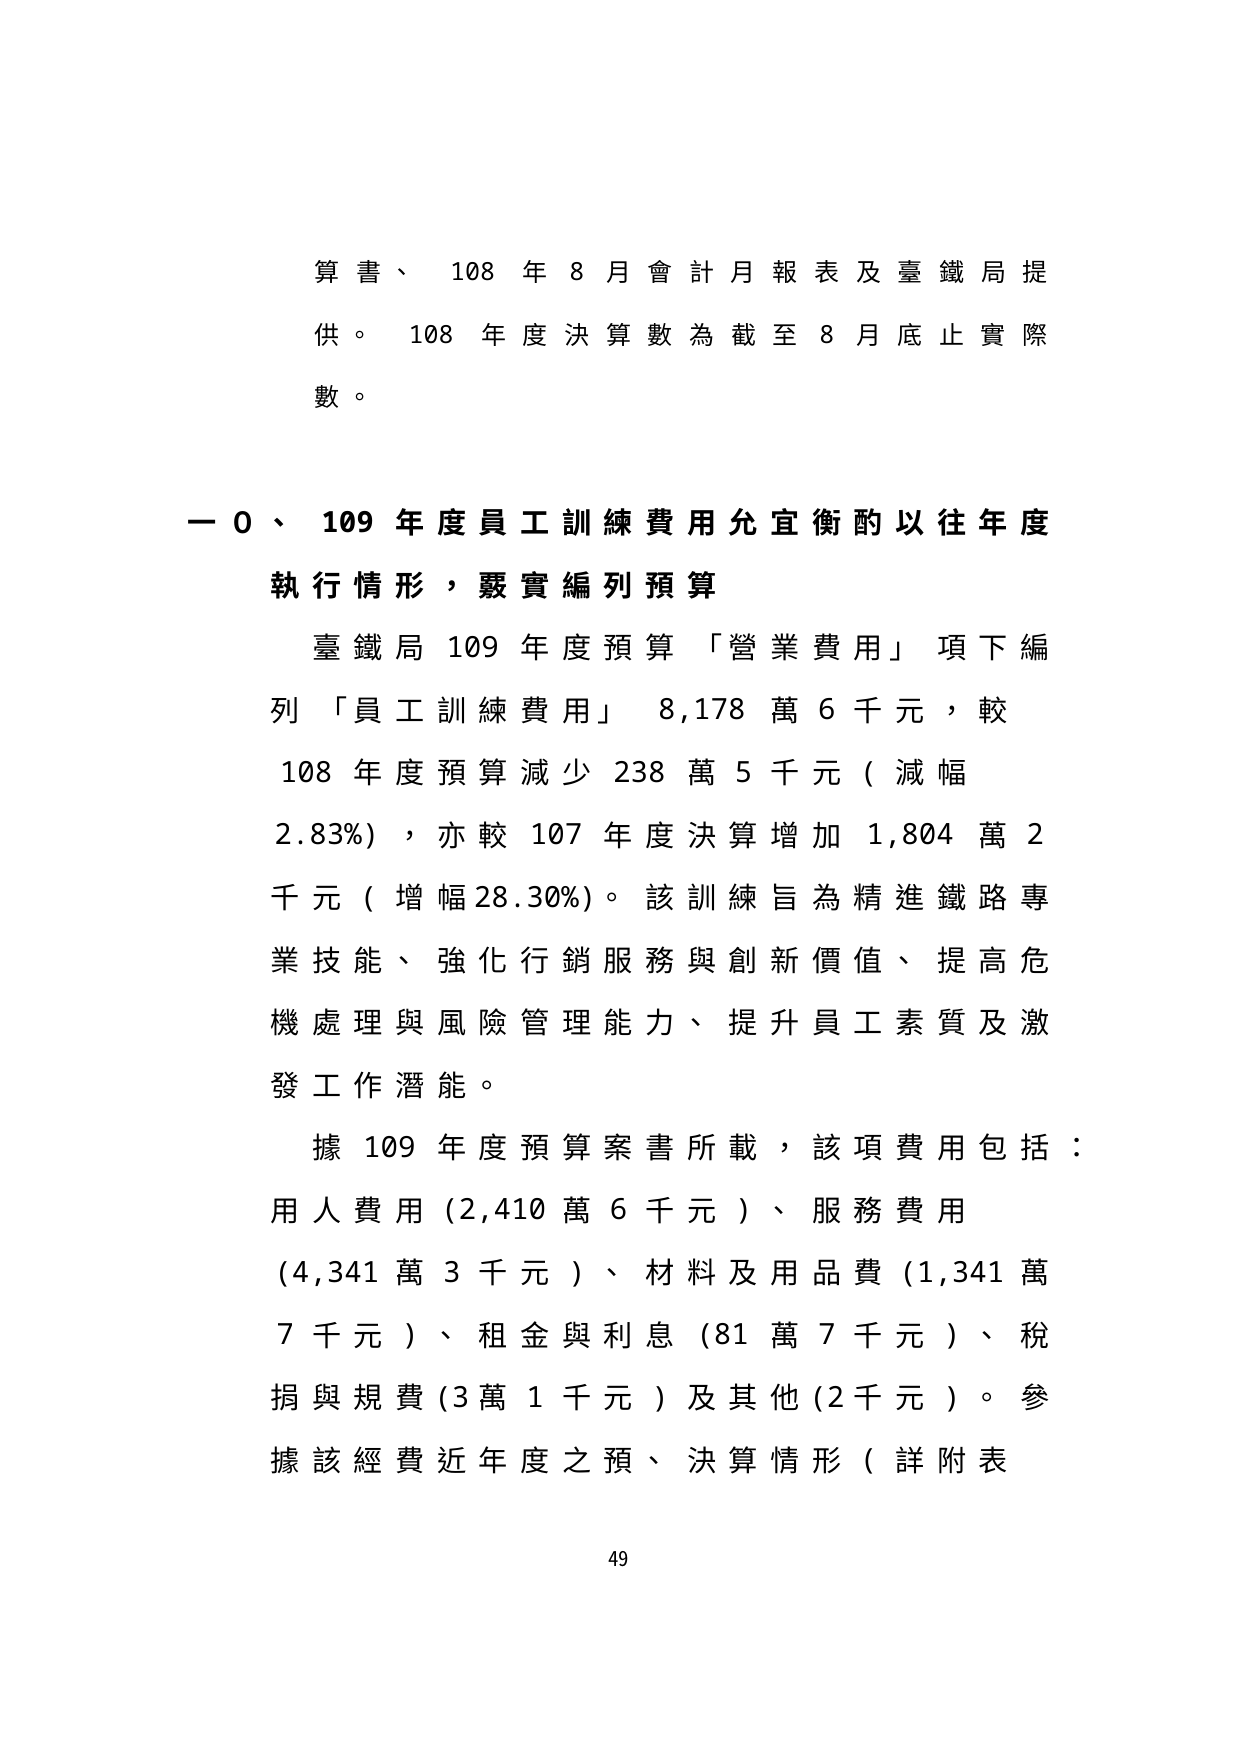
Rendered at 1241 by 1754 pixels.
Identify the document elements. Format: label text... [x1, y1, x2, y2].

text 據109年度預算案書所載，該項費用包括：用人費用(2,410萬6千元)、服務費用(4,341萬3千元)、材料及用品費(1,341萬7千元)、租金與利息(81萬7千元)、稅捐與規費(3萬1千元)及其他(2千元)。參據該經費近年度之預、決算情形(詳附表1)，105年度至107年度之預算執行率分別為：80.35%、81.10%及82.38%，各年度決算數均約6千多萬元。詢據該局說明係因實際在職人數較預算員額數少、節省支用相關費用、推動數位學習課程及改借用局內會議室上課節省場地費等緣由，致實際支用數較預期數為少。鑒於該局近年度員工訓練費用實際支用數約為6千餘萬元，允宜衡酌需求及撙節原則，覈實編列預算。 [240, 1104, 1056, 1479]
text 一０、109年度員工訓練費用允宜衡酌以往年度執行情形，覈實編列預算 [181, 479, 1056, 604]
text 臺鐵局109年度預算「營業費用」項下編列「員工訓練費用」8,178萬6千元，較108年度預算減少238萬5千元(減幅2.83%)，亦較107年度決算增加1,804萬2千元(增幅28.30%)。該訓練旨為精進鐵路專業技能、強化行銷服務與創新價值、提高危機處理與風險管理能力、提升員工素質及激發工作潛能。 [240, 604, 1056, 1104]
text 算書、108年8月會計月報表及臺鐵局提供。108年度決算數為截至8月底止實際數。 [181, 229, 1056, 417]
